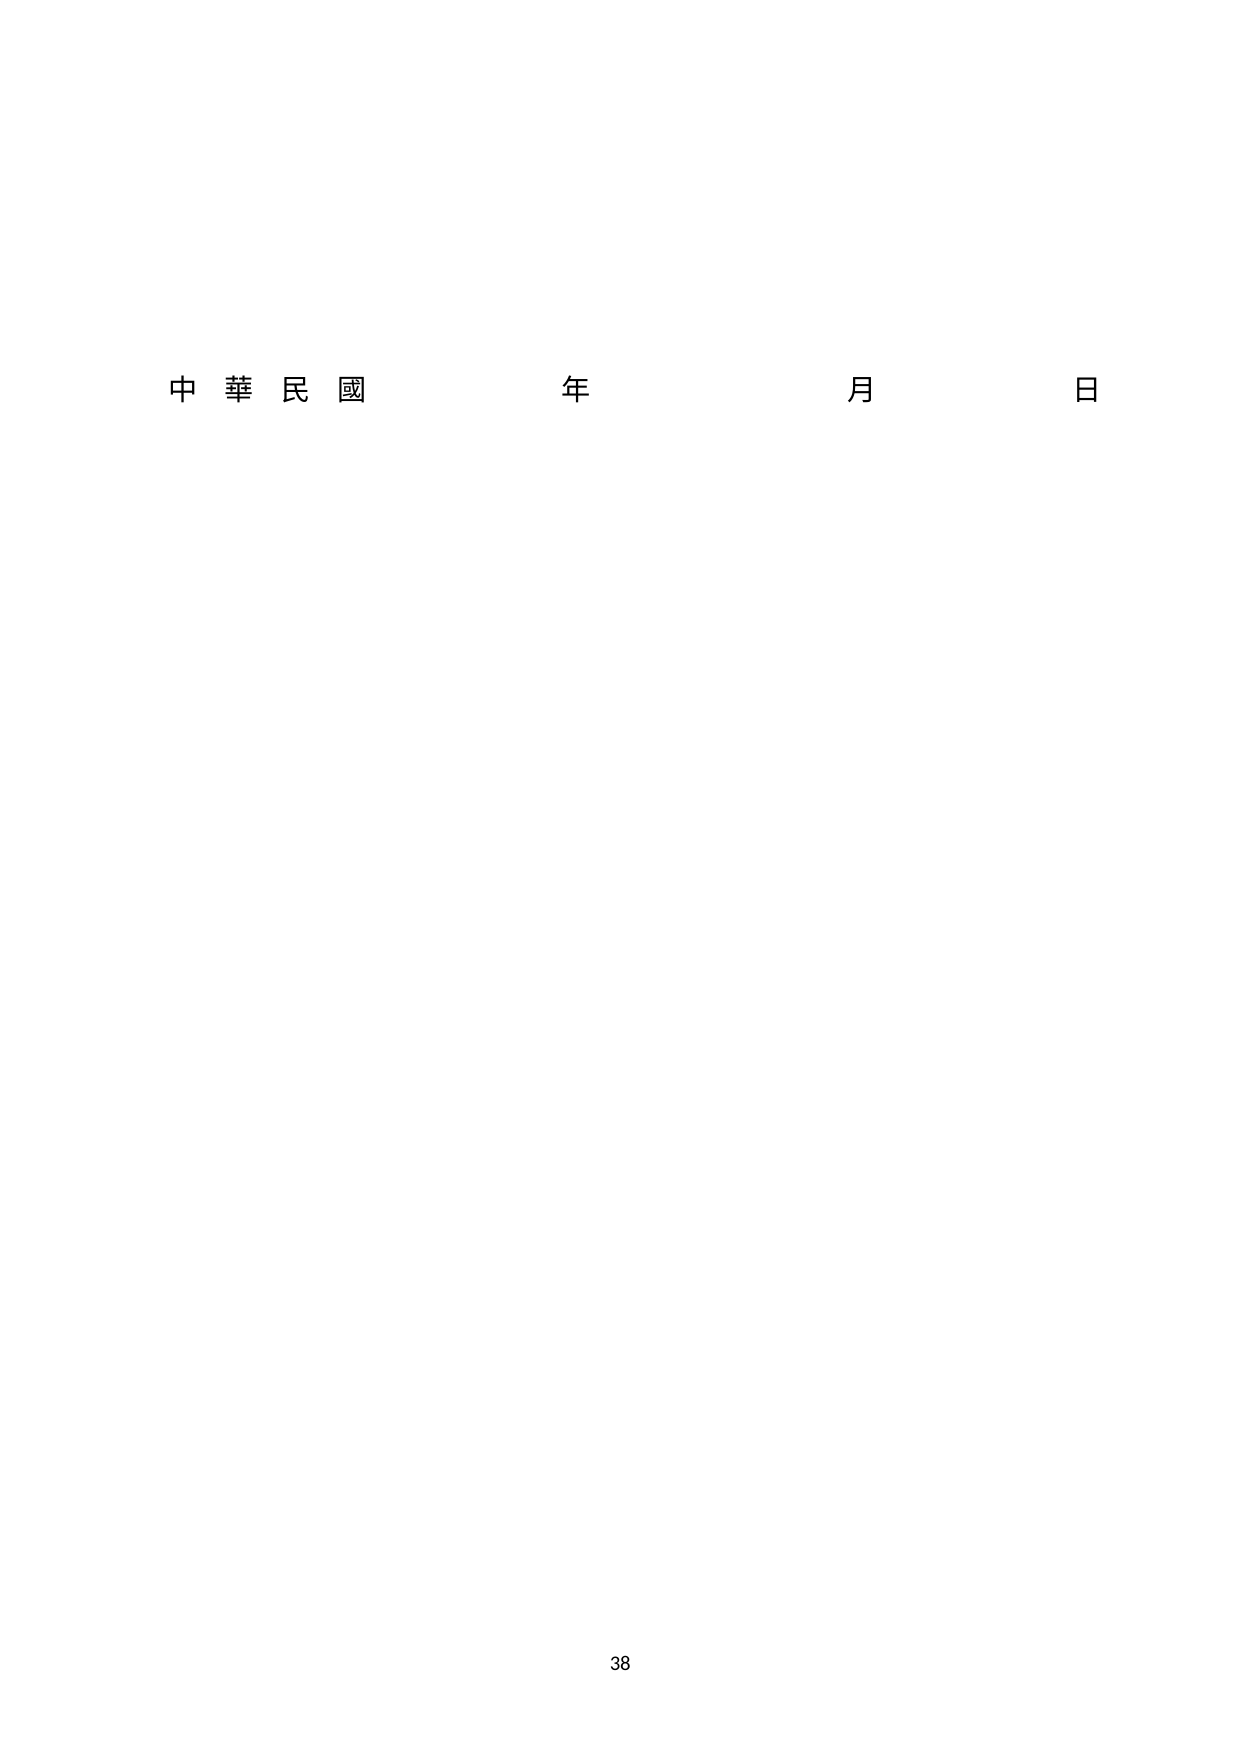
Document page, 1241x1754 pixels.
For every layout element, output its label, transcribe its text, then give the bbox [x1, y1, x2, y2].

text 中 華 民 國 年 月 日 [118, 367, 1152, 408]
